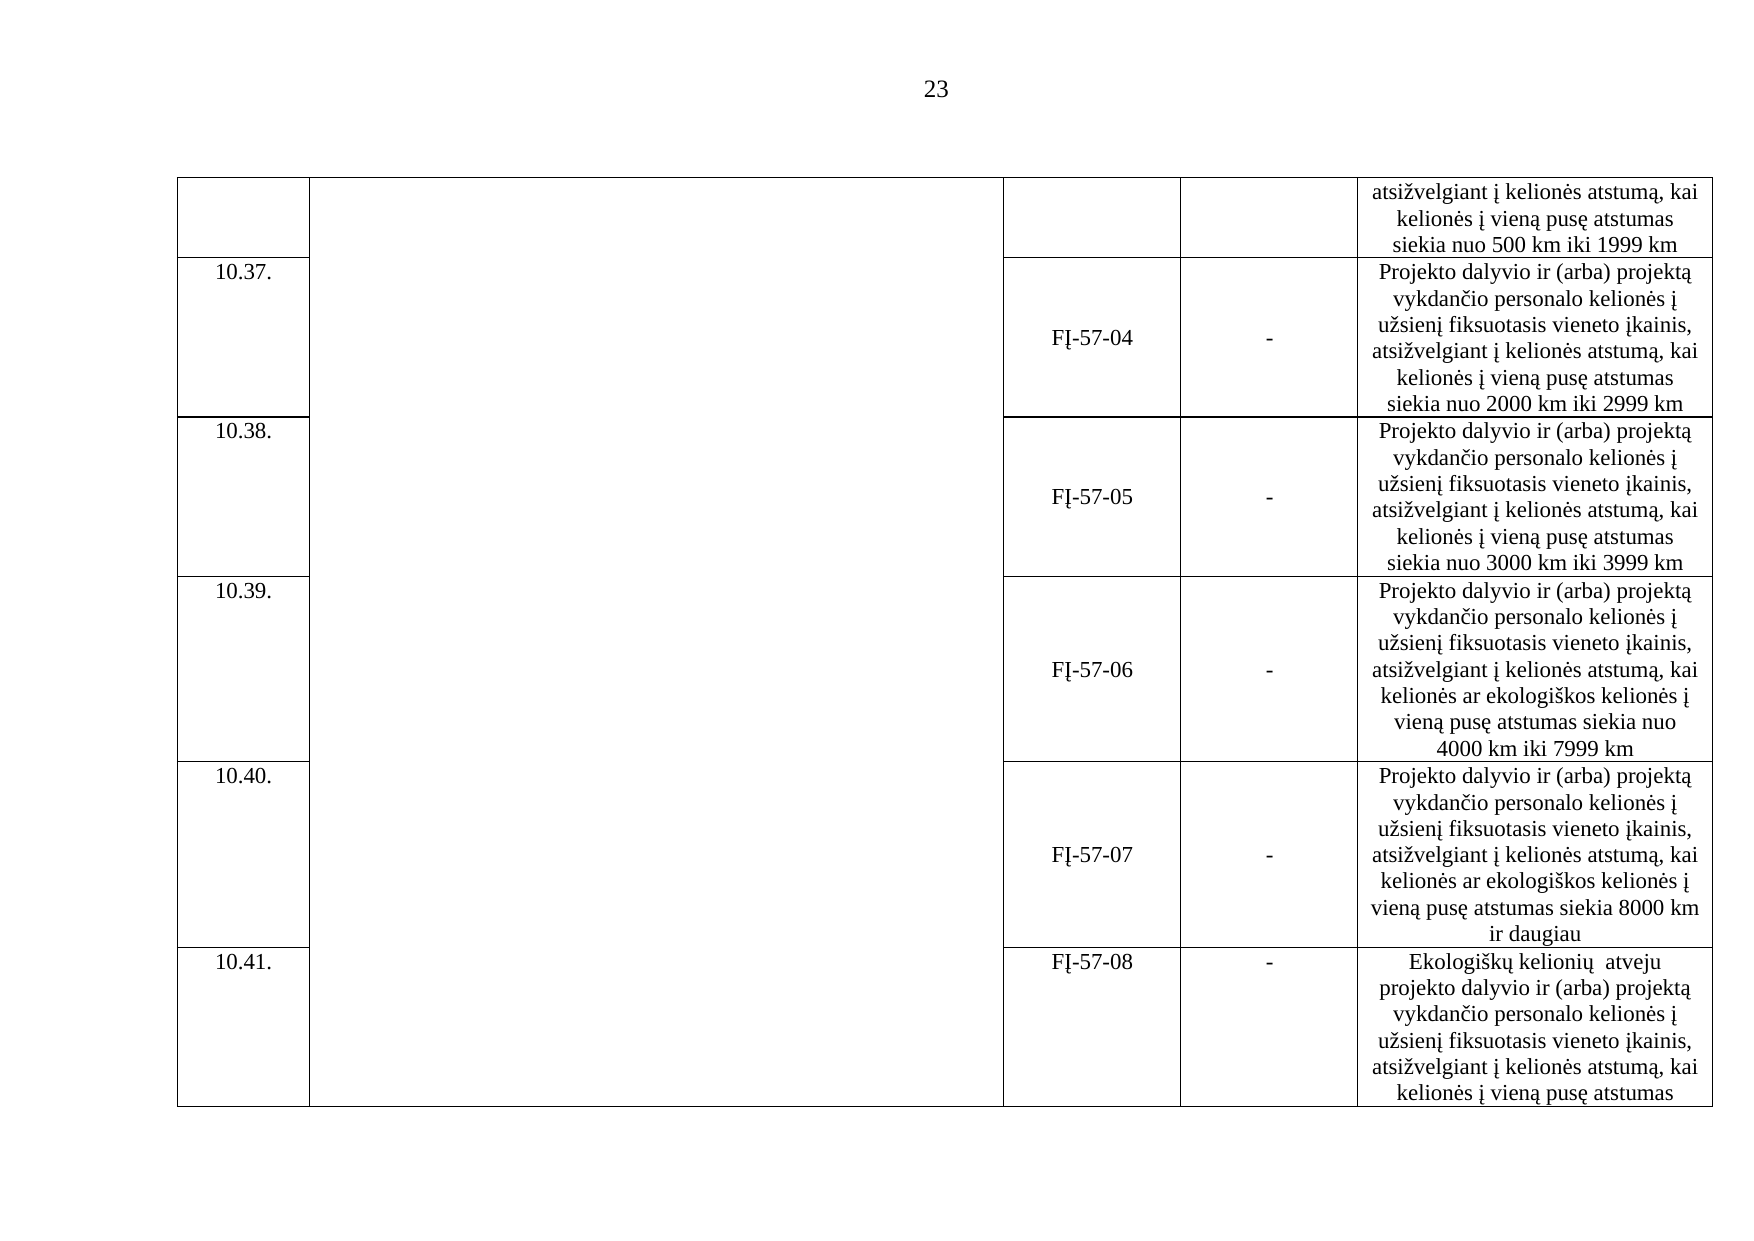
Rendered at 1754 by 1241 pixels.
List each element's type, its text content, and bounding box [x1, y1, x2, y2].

table_cell 10.40. [178, 762, 309, 947]
table_cell FĮ-57-04 [1004, 258, 1180, 416]
table_cell - [1181, 762, 1357, 947]
table_cell Projekto dalyvio ir (arba) projektą vykdančio personalo kelionės į užsienį fiksuotasis vieneto įkainis, atsižvelgiant į kelionės atstumą, kai kelionės ar ekologiškos kelionės į vieną pusę atstumas siekia nuo 4000 km iki 7999 km [1358, 577, 1712, 761]
table_cell - [1181, 178, 1357, 257]
table_cell atsižvelgiant į kelionės atstumą, kai kelionės į vieną pusę atstumas siekia nuo 500 km iki 1999 km [1358, 178, 1712, 257]
table_cell - [1181, 577, 1357, 761]
table_cell FĮ-57-07 [1004, 762, 1180, 947]
table_cell [310, 178, 1003, 1106]
table_cell FĮ-57-08 [1004, 948, 1180, 1106]
table_cell - [1181, 258, 1357, 416]
table_cell 10.37. [178, 258, 309, 416]
table_cell Projekto dalyvio ir (arba) projektą vykdančio personalo kelionės į užsienį fiksuotasis vieneto įkainis, atsižvelgiant į kelionės atstumą, kai kelionės ar ekologiškos kelionės į vieną pusę atstumas siekia 8000 km ir daugiau [1358, 762, 1712, 947]
table_cell FĮ-57-05 [1004, 418, 1180, 576]
table_cell Projekto dalyvio ir (arba) projektą vykdančio personalo kelionės į užsienį fiksuotasis vieneto įkainis, atsižvelgiant į kelionės atstumą, kai kelionės į vieną pusę atstumas siekia nuo 2000 km iki 2999 km [1358, 258, 1712, 416]
table_cell 10.39. [178, 577, 309, 761]
table_cell FĮ-57-06 [1004, 577, 1180, 761]
table_cell - [1181, 948, 1357, 1106]
table_cell - [1181, 418, 1357, 576]
table_cell 10.38. [178, 418, 309, 576]
table_cell [1004, 178, 1180, 257]
table_cell 10.41. [178, 948, 309, 1106]
table_cell Projekto dalyvio ir (arba) projektą vykdančio personalo kelionės į užsienį fiksuotasis vieneto įkainis, atsižvelgiant į kelionės atstumą, kai kelionės į vieną pusę atstumas siekia nuo 3000 km iki 3999 km [1358, 418, 1712, 576]
table_cell Ekologiškų kelionių atveju projekto dalyvio ir (arba) projektą vykdančio personalo kelionės į užsienį fiksuotasis vieneto įkainis, atsižvelgiant į kelionės atstumą, kai kelionės į vieną pusę atstumas [1358, 948, 1712, 1106]
table_cell [178, 178, 309, 257]
